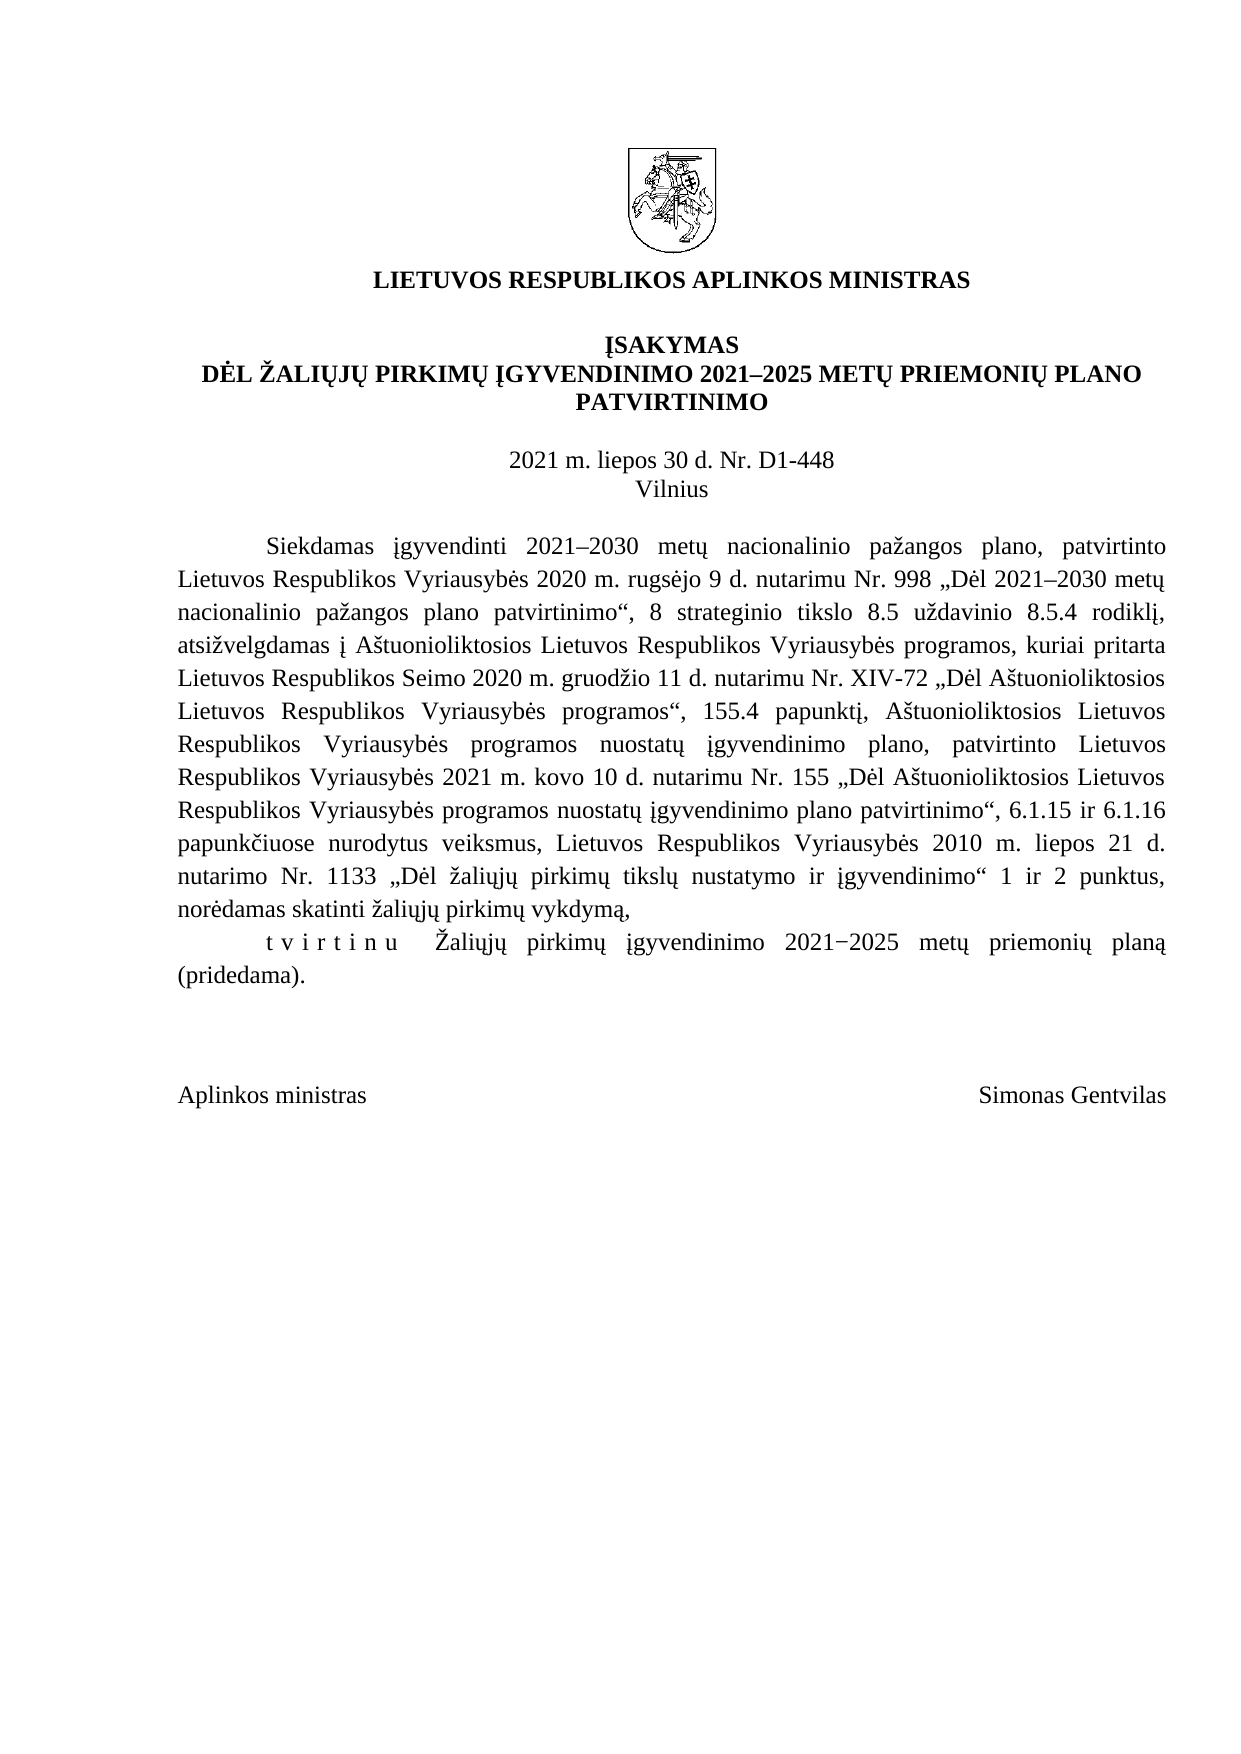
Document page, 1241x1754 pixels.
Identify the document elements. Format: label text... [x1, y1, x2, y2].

text Įsakymas [177, 330, 1166, 359]
text LIETUVOS RESPUBLIKOS APLINKOS MINISTRAS [177, 265, 1166, 294]
text DĖL ŽALIŲJŲ PIRKIMŲ ĮGYVENDINIMO 2021–2025 METŲ PRIEMONIŲ PLANO PATVIRTINIMO [177, 359, 1166, 416]
text tvirtinu Žaliųjų pirkimų įgyvendinimo 2021−2025 metų priemonių planą (pridedama). [177, 927, 1166, 989]
text 2021 m. liepos 30 d. Nr. D1-448 [177, 445, 1166, 474]
text Siekdamas įgyvendinti 2021–2030 metų nacionalinio pažangos plano, patvirtinto Lietuvos Respublikos Vyriausybės 2020 m. rugsėjo 9 d. nutarimu Nr. 998 „Dėl 2021–2030 metų nacionalinio pažangos plano patvirtinimo“, 8 strateginio tikslo 8.5 uždavinio 8.5.4 rodiklį, atsižvelgdamas į Aštuonioliktosios Lietuvos Respublikos Vyriausybės programos, kuriai pritarta Lietuvos Respublikos Seimo 2020 m. gruodžio 11 d. nutarimu Nr. XIV-72 „Dėl Aštuonioliktosios Lietuvos Respublikos Vyriausybės programos“, 155.4 papunktį, Aštuonioliktosios Lietuvos Respublikos Vyriausybės programos nuostatų įgyvendinimo plano, patvirtinto Lietuvos Respublikos Vyriausybės 2021 m. kovo 10 d. nutarimu Nr. 155 „Dėl Aštuonioliktosios Lietuvos Respublikos Vyriausybės programos nuostatų įgyvendinimo plano patvirtinimo“, 6.1.15 ir 6.1.16 papunkčiuose nurodytus veiksmus, Lietuvos Respublikos Vyriausybės 2010 m. liepos 21 d. nutarimo Nr. 1133 „Dėl žaliųjų pirkimų tikslų nustatymo ir įgyvendinimo“ 1 ir 2 punktus, norėdamas skatinti žaliųjų pirkimų vykdymą, [177, 531, 1166, 923]
text Vilnius [177, 474, 1166, 502]
text Aplinkos ministras Simonas Gentvilas [177, 1080, 1166, 1108]
